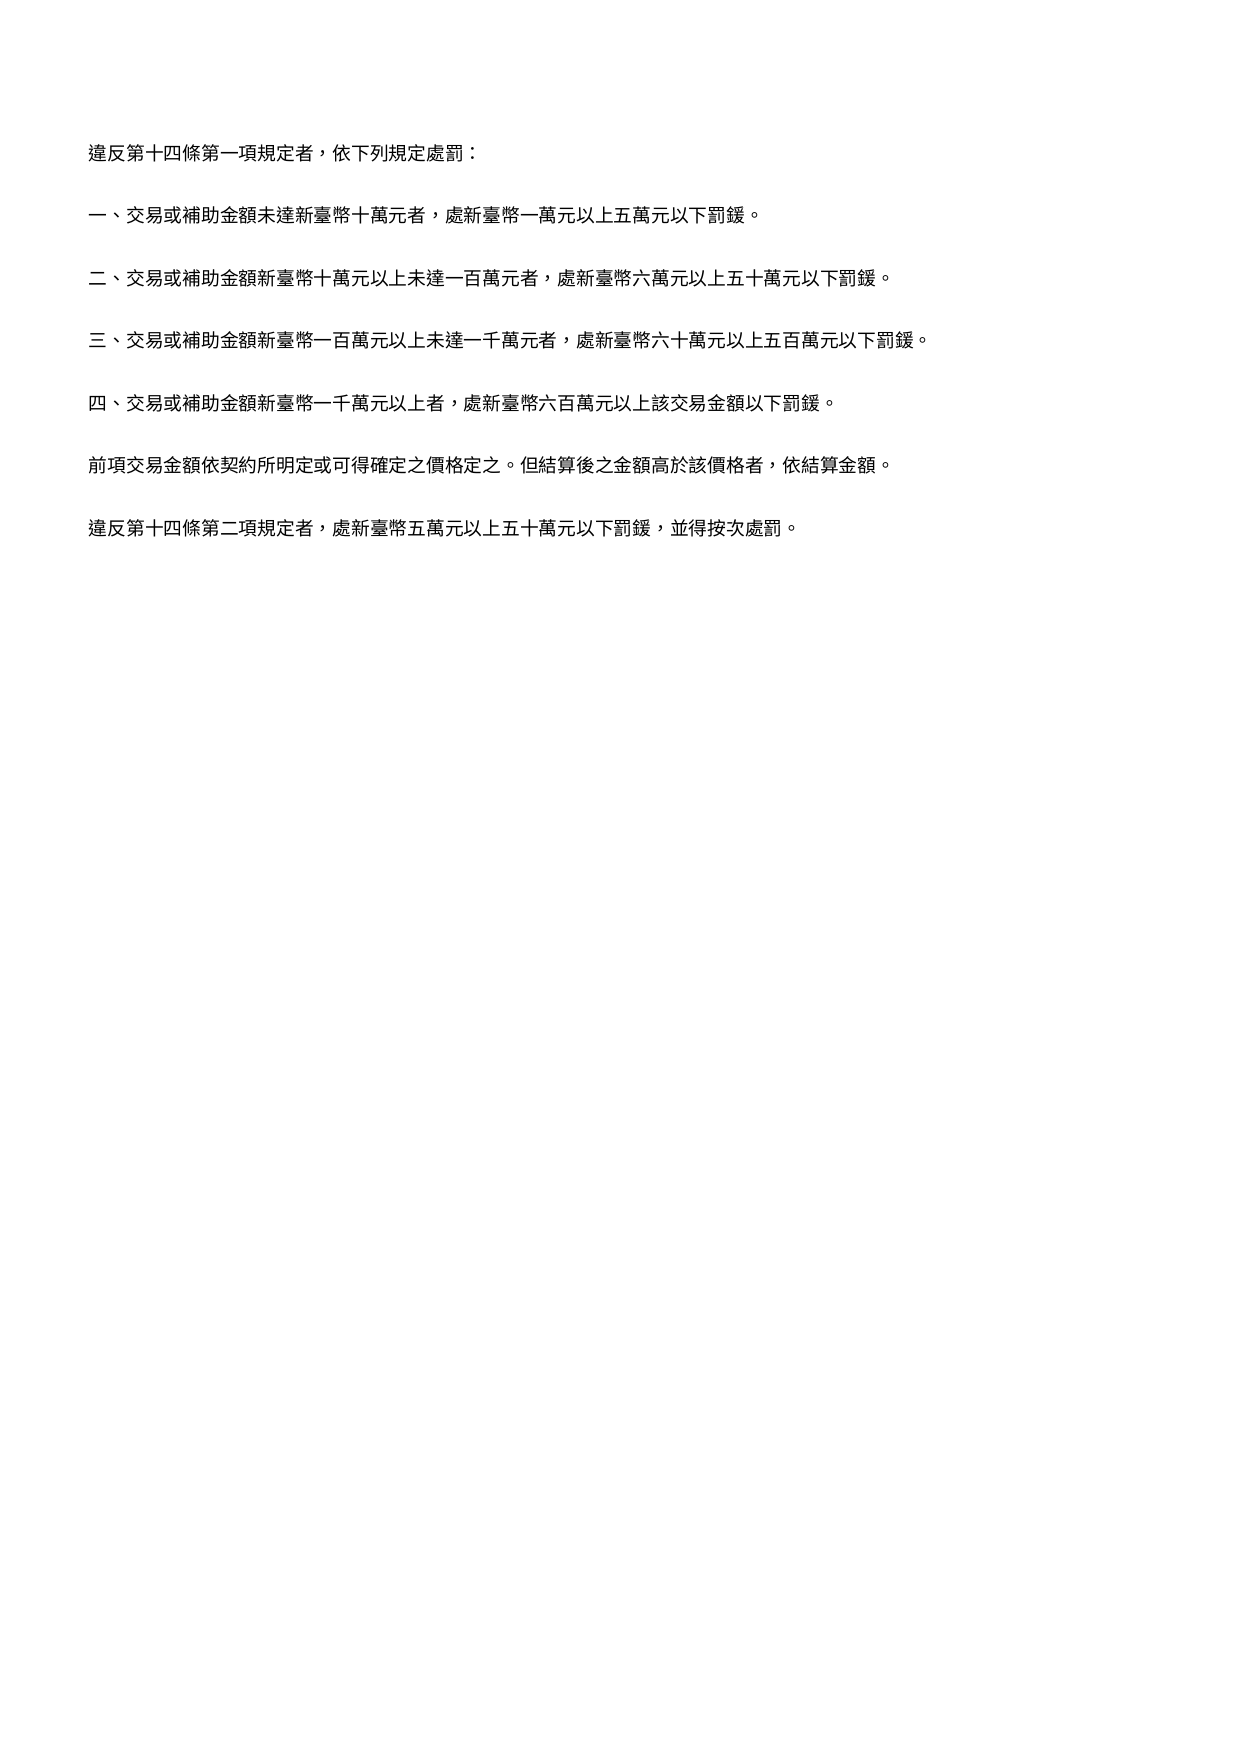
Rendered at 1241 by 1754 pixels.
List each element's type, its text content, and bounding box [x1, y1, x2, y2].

text 違反第十四條第二項規定者，處新臺幣五萬元以上五十萬元以下罰鍰，並得按次處罰。 [89, 485, 1147, 548]
text 二、交易或補助金額新臺幣十萬元以上未達一百萬元者，處新臺幣六萬元以上五十萬元以下罰鍰。 [89, 235, 1152, 298]
text 四、交易或補助金額新臺幣一千萬元以上者，處新臺幣六百萬元以上該交易金額以下罰鍰。 [89, 360, 1152, 423]
text 違反第十四條第一項規定者，依下列規定處罰： [89, 110, 1152, 173]
text 一、交易或補助金額未達新臺幣十萬元者，處新臺幣一萬元以上五萬元以下罰鍰。 [89, 173, 1152, 235]
text 三、交易或補助金額新臺幣一百萬元以上未達一千萬元者，處新臺幣六十萬元以上五百萬元以下罰鍰。 [89, 298, 1152, 360]
text 前項交易金額依契約所明定或可得確定之價格定之。但結算後之金額高於該價格者，依結算金額。 [89, 423, 1152, 485]
